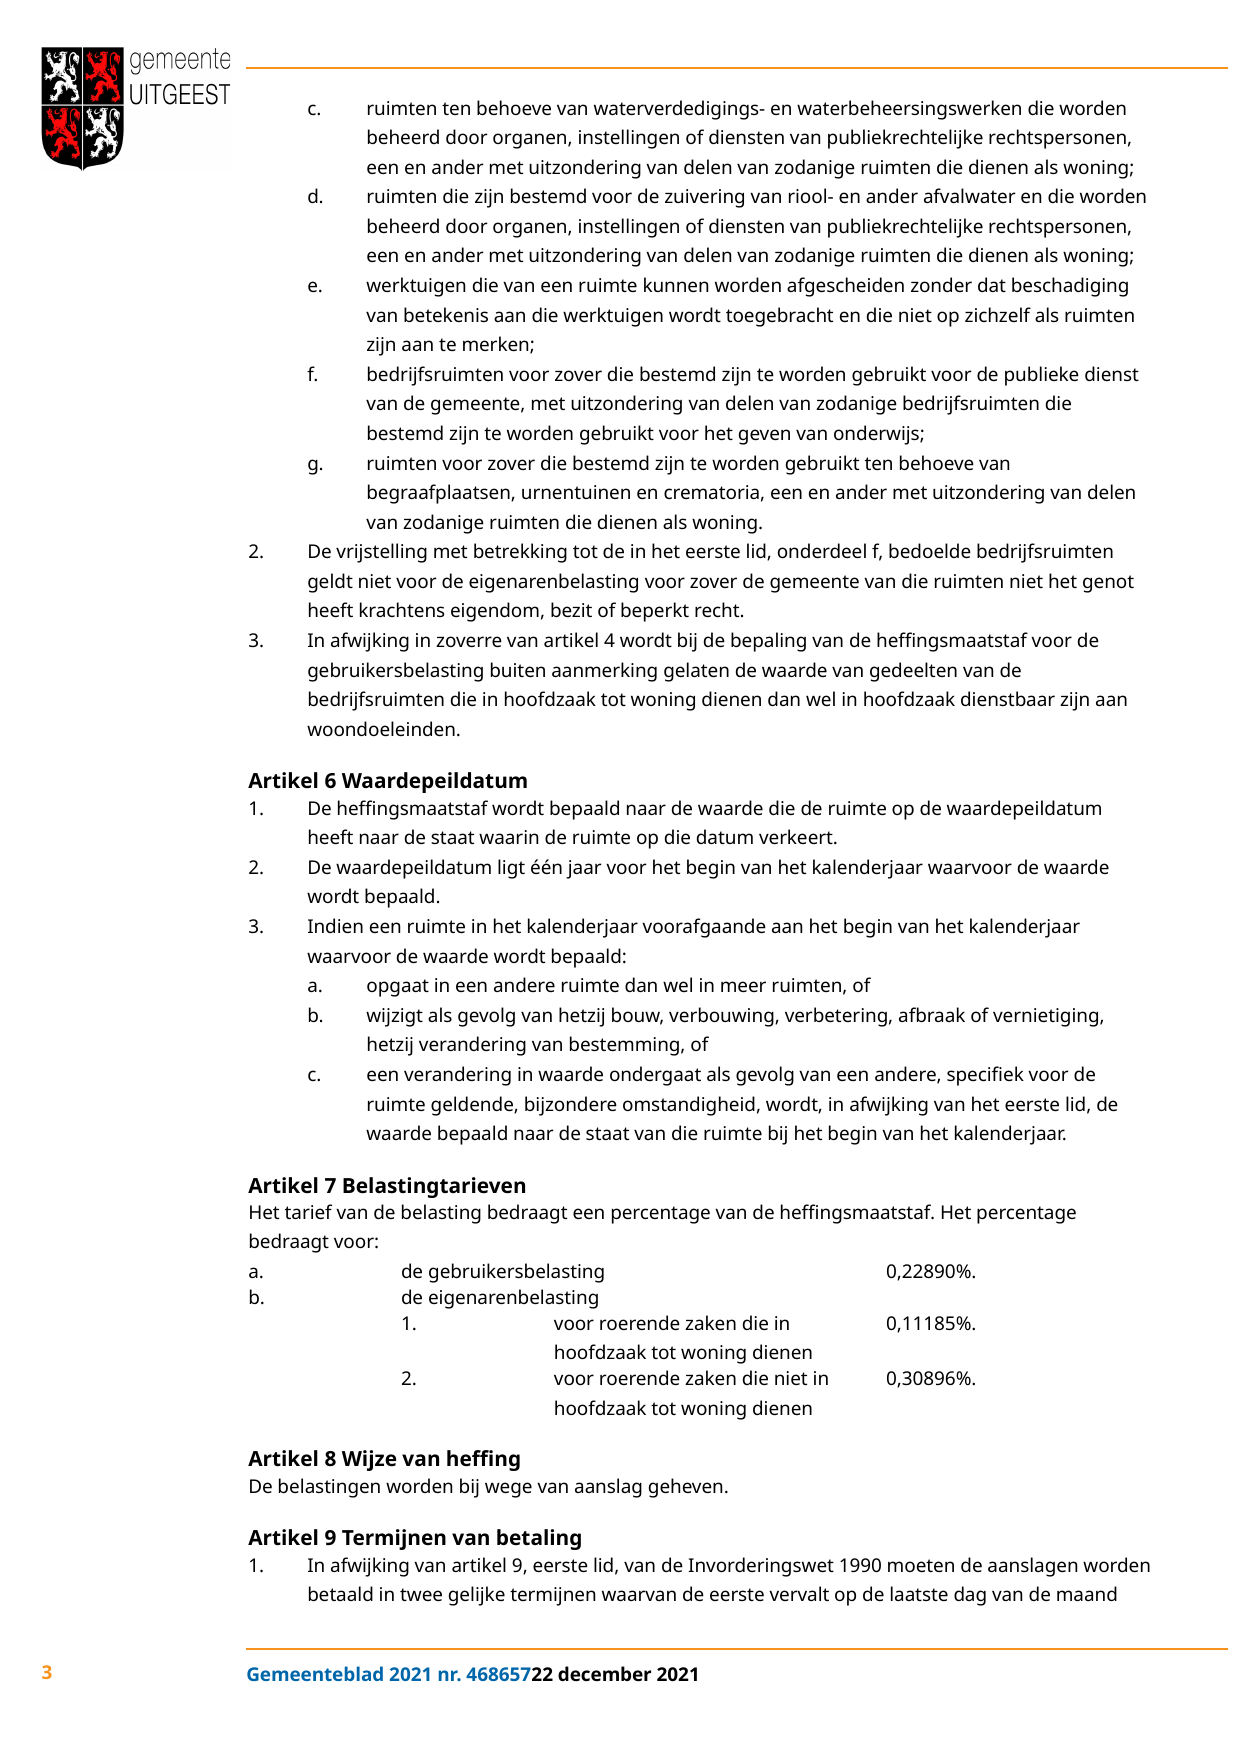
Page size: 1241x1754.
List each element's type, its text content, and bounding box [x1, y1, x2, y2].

text Artikel 9 Termijnen van betaling [248, 1523, 1152, 1552]
text Artikel 7 Belastingtarieven [248, 1171, 1152, 1199]
table_cell [248, 1310, 401, 1365]
list De heffingsmaatstaf wordt bepaald naar de waarde die de ruimte op de waardepeildatum heeft naar de staat waarin de ruimte op die datum verkeert. [248, 795, 1152, 850]
list opgaat in een andere ruimte dan wel in meer ruimten, of [307, 972, 1152, 998]
list De waardepeildatum ligt één jaar voor het begin van het kalenderjaar waarvoor de waarde wordt bepaald. [248, 854, 1152, 909]
table_cell b. [248, 1284, 401, 1310]
list ruimten ten behoeve van waterverdedigings- en waterbeheersingswerken die worden beheerd door organen, instellingen of diensten van publiekrechtelijke rechtspersonen, een en ander met uitzondering van delen van zodanige ruimten die dienen als woning; [307, 95, 1152, 180]
table_cell de eigenarenbelasting [401, 1284, 886, 1310]
list Indien een ruimte in het kalenderjaar voorafgaande aan het begin van het kalenderjaar waarvoor de waarde wordt bepaald: [248, 913, 1152, 968]
table_cell 2. [401, 1365, 554, 1421]
list ruimten voor zover die bestemd zijn te worden gebruikt ten behoeve van begraafplaatsen, urnentuinen en crematoria, een en ander met uitzondering van delen van zodanige ruimten die dienen als woning. [307, 450, 1152, 535]
text Artikel 8 Wijze van heffing [248, 1444, 1152, 1473]
table_header a. [248, 1259, 401, 1284]
table_cell voor roerende zaken die niet in hoofdzaak tot woning dienen [554, 1365, 886, 1421]
text Artikel 6 Waardepeildatum [248, 766, 1152, 795]
list ruimten die zijn bestemd voor de zuivering van riool- en ander afvalwater en die worden beheerd door organen, instellingen of diensten van publiekrechtelijke rechtspersonen, een en ander met uitzondering van delen van zodanige ruimten die dienen als woning; [307, 183, 1152, 268]
list De vrijstelling met betrekking tot de in het eerste lid, onderdeel f, bedoelde bedrijfsruimten geldt niet voor de eigenarenbelasting voor zover de gemeente van die ruimten niet het genot heeft krachtens eigendom, bezit of beperkt recht. [248, 538, 1152, 623]
list bedrijfsruimten voor zover die bestemd zijn te worden gebruikt voor de publieke dienst van de gemeente, met uitzondering van delen van zodanige bedrijfsruimten die bestemd zijn te worden gebruikt voor het geven van onderwijs; [307, 361, 1152, 446]
table_cell [886, 1284, 1152, 1310]
table_cell 0,30896%. [886, 1365, 1152, 1421]
list In afwijking in zoverre van artikel 4 wordt bij de bepaling van de heffingsmaatstaf voor de gebruikersbelasting buiten aanmerking gelaten de waarde van gedeelten van de bedrijfsruimten die in hoofdzaak tot woning dienen dan wel in hoofdzaak dienstbaar zijn aan woondoeleinden. [248, 627, 1152, 742]
list In afwijking van artikel 9, eerste lid, van de Invorderingswet 1990 moeten de aanslagen worden betaald in twee gelijke termijnen waarvan de eerste vervalt op de laatste dag van de maand [248, 1552, 1152, 1607]
list wijzigt als gevolg van hetzij bouw, verbouwing, verbetering, afbraak of vernietiging, hetzij verandering van bestemming, of [307, 1002, 1152, 1057]
table_cell 0,11185%. [886, 1310, 1152, 1365]
list werktuigen die van een ruimte kunnen worden afgescheiden zonder dat beschadiging van betekenis aan die werktuigen wordt toegebracht en die niet op zichzelf als ruimten zijn aan te merken; [307, 272, 1152, 357]
text Het tarief van de belasting bedraagt een percentage van de heffingsmaatstaf. Het percentage bedraagt voor: [248, 1199, 1152, 1254]
table_cell voor roerende zaken die in hoofdzaak tot woning dienen [554, 1310, 886, 1365]
picture [41, 47, 231, 172]
table_header de gebruikersbelasting [401, 1259, 886, 1284]
table_cell [248, 1365, 401, 1421]
text De belastingen worden bij wege van aanslag geheven. [248, 1473, 1152, 1499]
list een verandering in waarde ondergaat als gevolg van een andere, specifiek voor de ruimte geldende, bijzondere omstandigheid, wordt, in afwijking van het eerste lid, de waarde bepaald naar de staat van die ruimte bij het begin van het kalenderjaar. [307, 1061, 1152, 1146]
table_cell 1. [401, 1310, 554, 1365]
table_header 0,22890%. [886, 1259, 1152, 1284]
